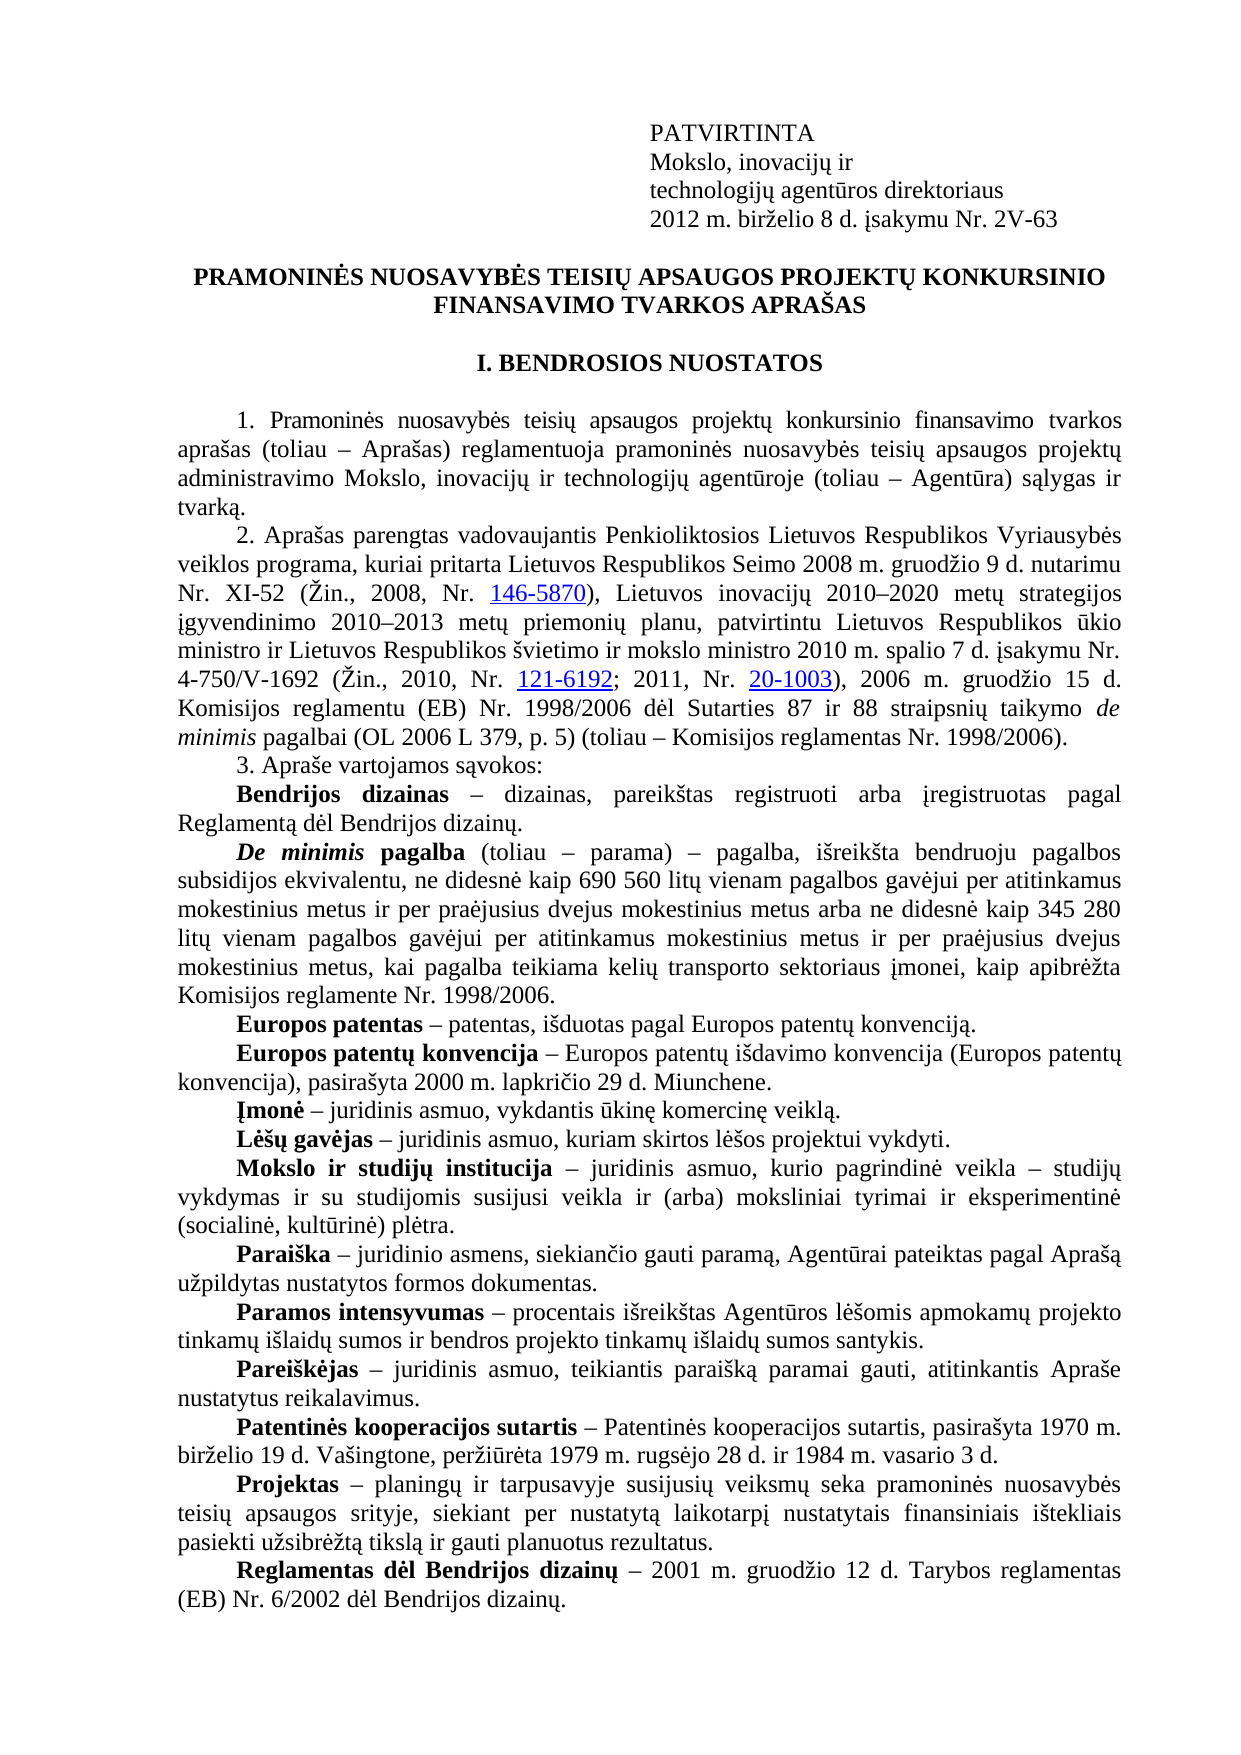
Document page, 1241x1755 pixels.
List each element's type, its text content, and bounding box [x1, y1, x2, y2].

text De minimis pagalba (toliau – parama) – pagalba, išreikšta bendruoju pagalbos subsidijos ekvivalentu, ne didesnė kaip 690 560 litų vienam pagalbos gavėjui per atitinkamus mokestinius metus ir per praėjusius dvejus mokestinius metus arba ne didesnė kaip 345 280 litų vienam pagalbos gavėjui per atitinkamus mokestinius metus ir per praėjusius dvejus mokestinius metus, kai pagalba teikiama kelių transporto sektoriaus įmonei, kaip apibrėžta Komisijos reglamente Nr. 1998/2006. [177, 837, 1122, 1009]
text Projektas – planingų ir tarpusavyje susijusių veiksmų seka pramoninės nuosavybės teisių apsaugos srityje, siekiant per nustatytą laikotarpį nustatytais finansiniais ištekliais pasiekti užsibrėžtą tikslą ir gauti planuotus rezultatus. [177, 1469, 1122, 1556]
text 1. Pramoninės nuosavybės teisių apsaugos projektų konkursinio finansavimo tvarkos aprašas (toliau – Aprašas) reglamentuoja pramoninės nuosavybės teisių apsaugos projektų administravimo Mokslo, inovacijų ir technologijų agentūroje (toliau – Agentūra) sąlygas ir tvarką. [177, 406, 1122, 521]
text Pareiškėjas – juridinis asmuo, teikiantis paraišką paramai gauti, atitinkantis Apraše nustatytus reikalavimus. [177, 1354, 1122, 1412]
text Bendrijos dizainas – dizainas, pareikštas registruoti arba įregistruotas pagal Reglamentą dėl Bendrijos dizainų. [177, 779, 1122, 837]
text Paramos intensyvumas – procentais išreikštas Agentūros lėšomis apmokamų projekto tinkamų išlaidų sumos ir bendros projekto tinkamų išlaidų sumos santykis. [177, 1297, 1122, 1354]
text 2. Aprašas parengtas vadovaujantis Penkioliktosios Lietuvos Respublikos Vyriausybės veiklos programa, kuriai pritarta Lietuvos Respublikos Seimo 2008 m. gruodžio 9 d. nutarimu Nr. XI-52 (Žin., 2008, Nr. 146-5870), Lietuvos inovacijų 2010–2020 metų strategijos įgyvendinimo 2010–2013 metų priemonių planu, patvirtintu Lietuvos Respublikos ūkio ministro ir Lietuvos Respublikos švietimo ir mokslo ministro 2010 m. spalio 7 d. įsakymu Nr. 4-750/V-1692 (Žin., 2010, Nr. 121-6192; 2011, Nr. 20-1003), 2006 m. gruodžio 15 d. Komisijos reglamentu (EB) Nr. 1998/2006 dėl Sutarties 87 ir 88 straipsnių taikymo de minimis pagalbai (OL 2006 L 379, p. 5) (toliau – Komisijos reglamentas Nr. 1998/2006). [177, 521, 1122, 751]
text I. BENDROSIOS NUOSTATOS [177, 348, 1122, 377]
text 3. Apraše vartojamos sąvokos: [177, 751, 1122, 779]
text Europos patentų konvencija – Europos patentų išdavimo konvencija (Europos patentų konvencija), pasirašyta 2000 m. lapkričio 29 d. Miunchene. [177, 1038, 1122, 1096]
text Mokslo ir studijų institucija – juridinis asmuo, kurio pagrindinė veikla – studijų vykdymas ir su studijomis susijusi veikla ir (arba) moksliniai tyrimai ir eksperimentinė (socialinė, kultūrinė) plėtra. [177, 1153, 1122, 1239]
text pramoninės nuosavybės teisių apsaugos projektų KONKURSINIO finansavimo TVARKOS APRAŠAS [177, 262, 1122, 319]
text Įmonė – juridinis asmuo, vykdantis ūkinę komercinę veiklą. [177, 1096, 1122, 1124]
text PATVIRTINTA [649, 118, 1122, 147]
text Mokslo, inovacijų ir [649, 147, 1122, 176]
text Paraiška – juridinio asmens, siekiančio gauti paramą, Agentūrai pateiktas pagal Aprašą užpildytas nustatytos formos dokumentas. [177, 1239, 1122, 1297]
text Reglamentas dėl Bendrijos dizainų – 2001 m. gruodžio 12 d. Tarybos reglamentas (EB) Nr. 6/2002 dėl Bendrijos dizainų. [177, 1556, 1122, 1613]
text 2012 m. birželio 8 d. įsakymu Nr. 2V-63 [649, 204, 1122, 233]
text Europos patentas – patentas, išduotas pagal Europos patentų konvenciją. [177, 1009, 1122, 1038]
text Lėšų gavėjas – juridinis asmuo, kuriam skirtos lėšos projektui vykdyti. [177, 1124, 1122, 1153]
text Patentinės kooperacijos sutartis – Patentinės kooperacijos sutartis, pasirašyta 1970 m. birželio 19 d. Vašingtone, peržiūrėta 1979 m. rugsėjo 28 d. ir 1984 m. vasario 3 d. [177, 1412, 1122, 1469]
text technologijų agentūros direktoriaus [649, 176, 1122, 204]
